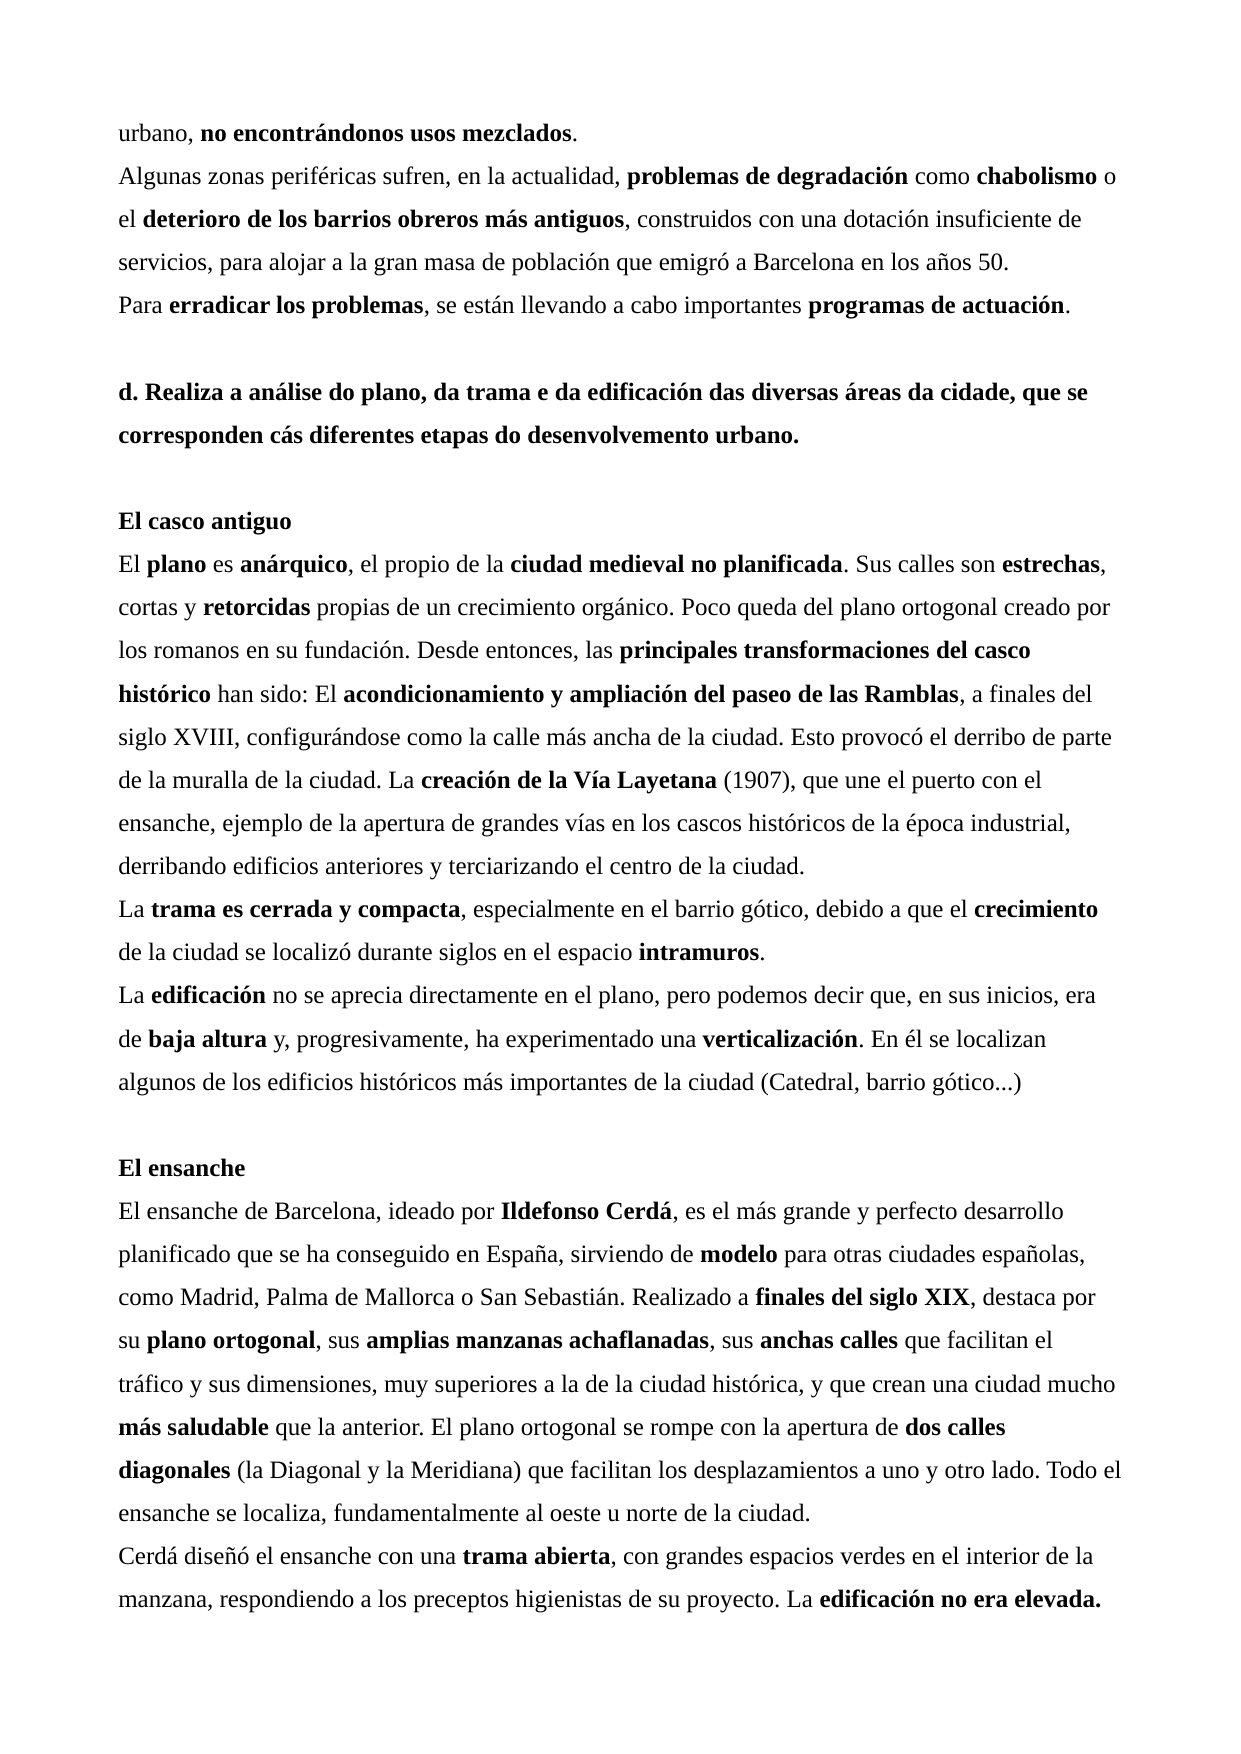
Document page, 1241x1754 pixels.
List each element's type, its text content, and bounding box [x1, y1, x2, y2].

text El plano es anárquico, el propio de la ciudad medieval no planificada. Sus calles son estrechas, cortas y retorcidas propias de un crecimiento orgánico. Poco queda del plano ortogonal creado por los romanos en su fundación. Desde entonces, las principales transformaciones del casco histórico han sido: El acondicionamiento y ampliación del paseo de las Ramblas, a finales del siglo XVIII, configurándose como la calle más ancha de la ciudad. Esto provocó el derribo de parte de la muralla de la ciudad. La creación de la Vía Layetana (1907), que une el puerto con el ensanche, ejemplo de la apertura de grandes vías en los cascos históricos de la época industrial, derribando edificios anteriores y terciarizando el centro de la ciudad. [118, 549, 1122, 880]
text urbano, no encontrándonos usos mezclados. [118, 118, 1122, 147]
text El casco antiguo [118, 506, 1122, 535]
text La edificación no se aprecia directamente en el plano, pero podemos decir que, en sus inicios, era de baja altura y, progresivamente, ha experimentado una verticalización. En él se localizan algunos de los edificios históricos más importantes de la ciudad (Catedral, barrio gótico...) [118, 981, 1122, 1096]
text d. Realiza a análise do plano, da trama e da edificación das diversas áreas da cidade, que se corresponden cás diferentes etapas do desenvolvemento urbano. [118, 377, 1122, 449]
text Para erradicar los problemas, se están llevando a cabo importantes programas de actuación. [118, 291, 1122, 319]
text La trama es cerrada y compacta, especialmente en el barrio gótico, debido a que el crecimiento de la ciudad se localizó durante siglos en el espacio intramuros. [118, 894, 1122, 966]
text Cerdá diseñó el ensanche con una trama abierta, con grandes espacios verdes en el interior de la manzana, respondiendo a los preceptos higienistas de su proyecto. La edificación no era elevada. [118, 1541, 1122, 1613]
text El ensanche [118, 1153, 1122, 1182]
text Algunas zonas periféricas sufren, en la actualidad, problemas de degradación como chabolismo o el deterioro de los barrios obreros más antiguos, construidos con una dotación insuficiente de servicios, para alojar a la gran masa de población que emigró a Barcelona en los años 50. [118, 161, 1122, 276]
text El ensanche de Barcelona, ideado por Ildefonso Cerdá, es el más grande y perfecto desarrollo planificado que se ha conseguido en España, sirviendo de modelo para otras ciudades españolas, como Madrid, Palma de Mallorca o San Sebastián. Realizado a finales del siglo XIX, destaca por su plano ortogonal, sus amplias manzanas achaflanadas, sus anchas calles que facilitan el tráfico y sus dimensiones, muy superiores a la de la ciudad histórica, y que crean una ciudad mucho más saludable que la anterior. El plano ortogonal se rompe con la apertura de dos calles diagonales (la Diagonal y la Meridiana) que facilitan los desplazamientos a uno y otro lado. Todo el ensanche se localiza, fundamentalmente al oeste u norte de la ciudad. [118, 1196, 1122, 1527]
